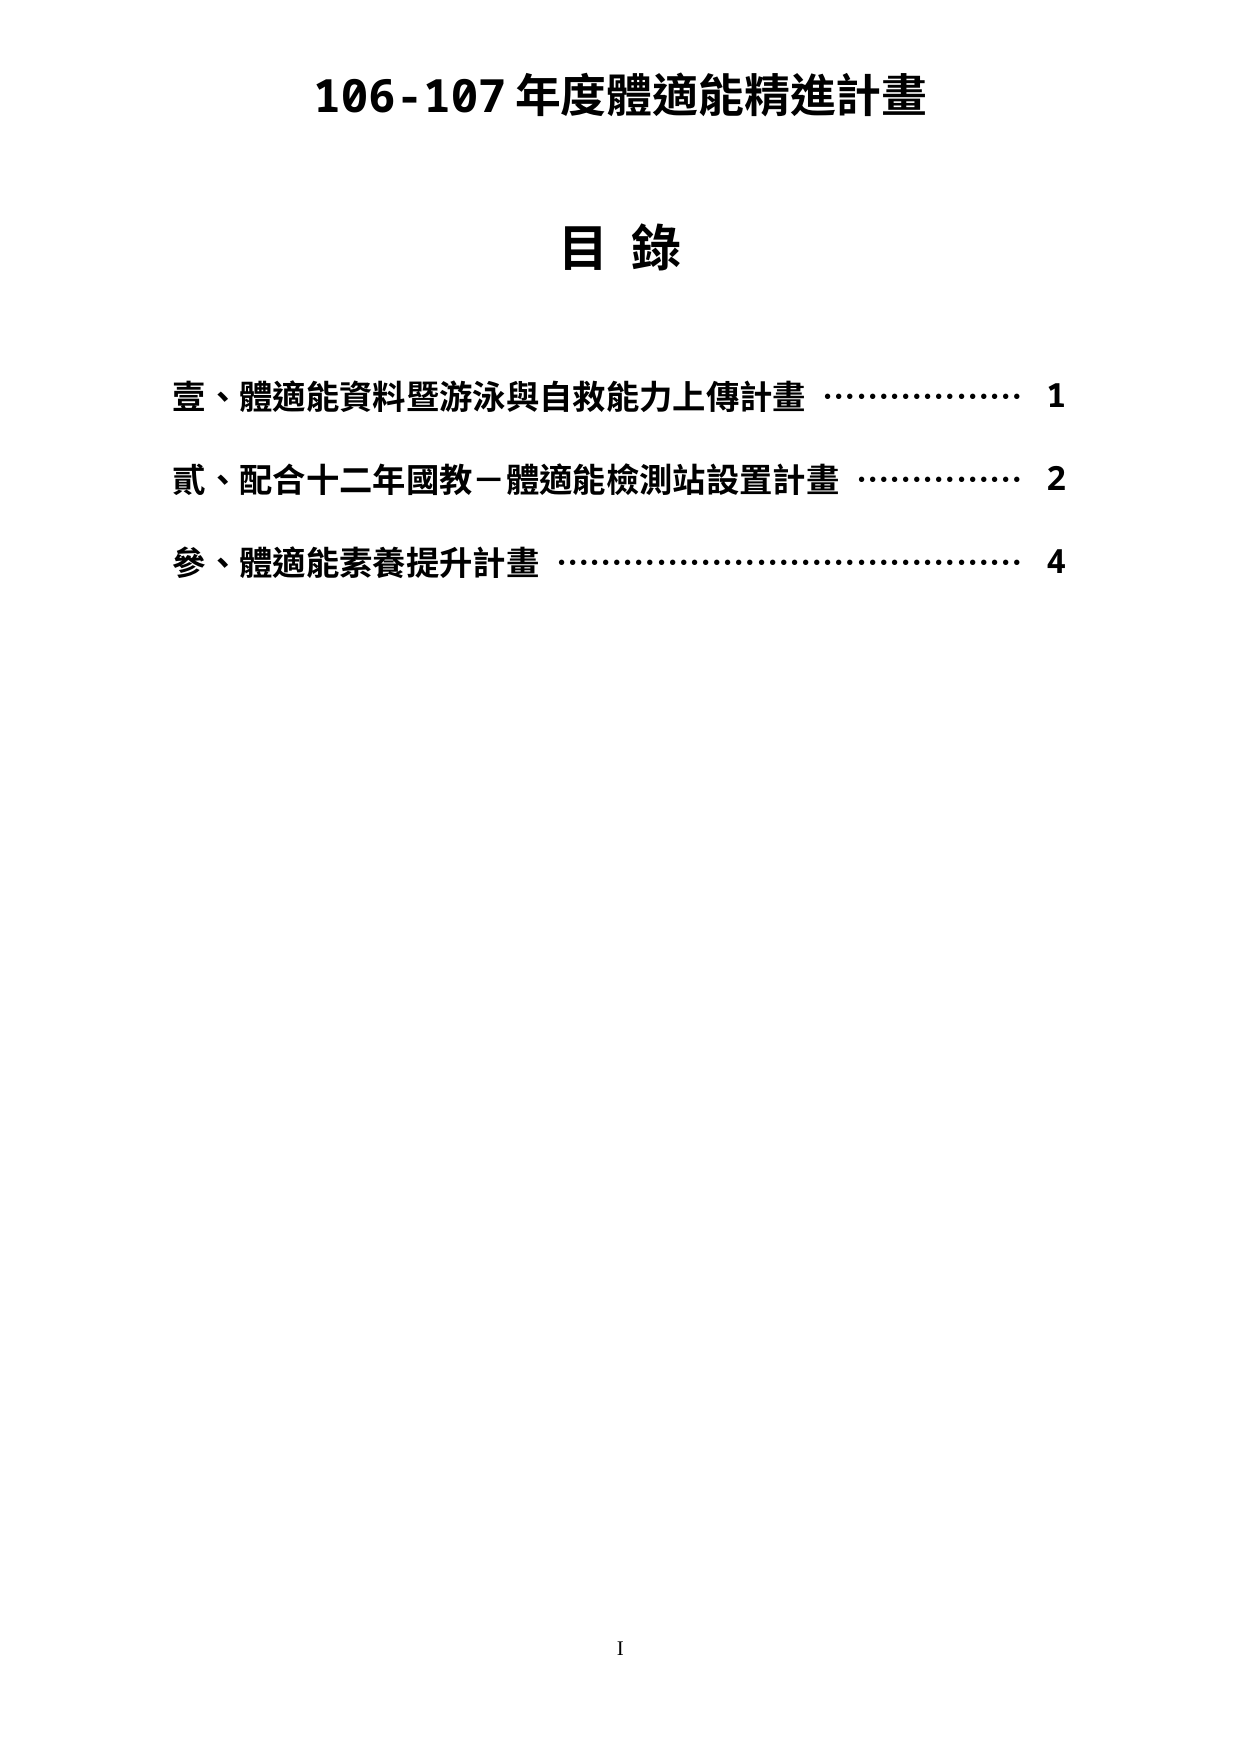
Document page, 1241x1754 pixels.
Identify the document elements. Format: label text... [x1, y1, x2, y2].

table_header 1 [1034, 354, 1104, 436]
table_header 壹、體適能資料暨游泳與自救能力上傳計畫 ……………… [148, 354, 1034, 436]
text 目 錄 [148, 209, 1092, 281]
table_cell 4 [1034, 519, 1104, 602]
text 106-107年度體適能精進計畫 [148, 59, 1092, 126]
table_cell 參、體適能素養提升計畫 …………………………………… [148, 519, 1034, 602]
table_cell 貳、配合十二年國教－體適能檢測站設置計畫 …………… [148, 436, 1034, 519]
table_cell 2 [1034, 436, 1104, 519]
